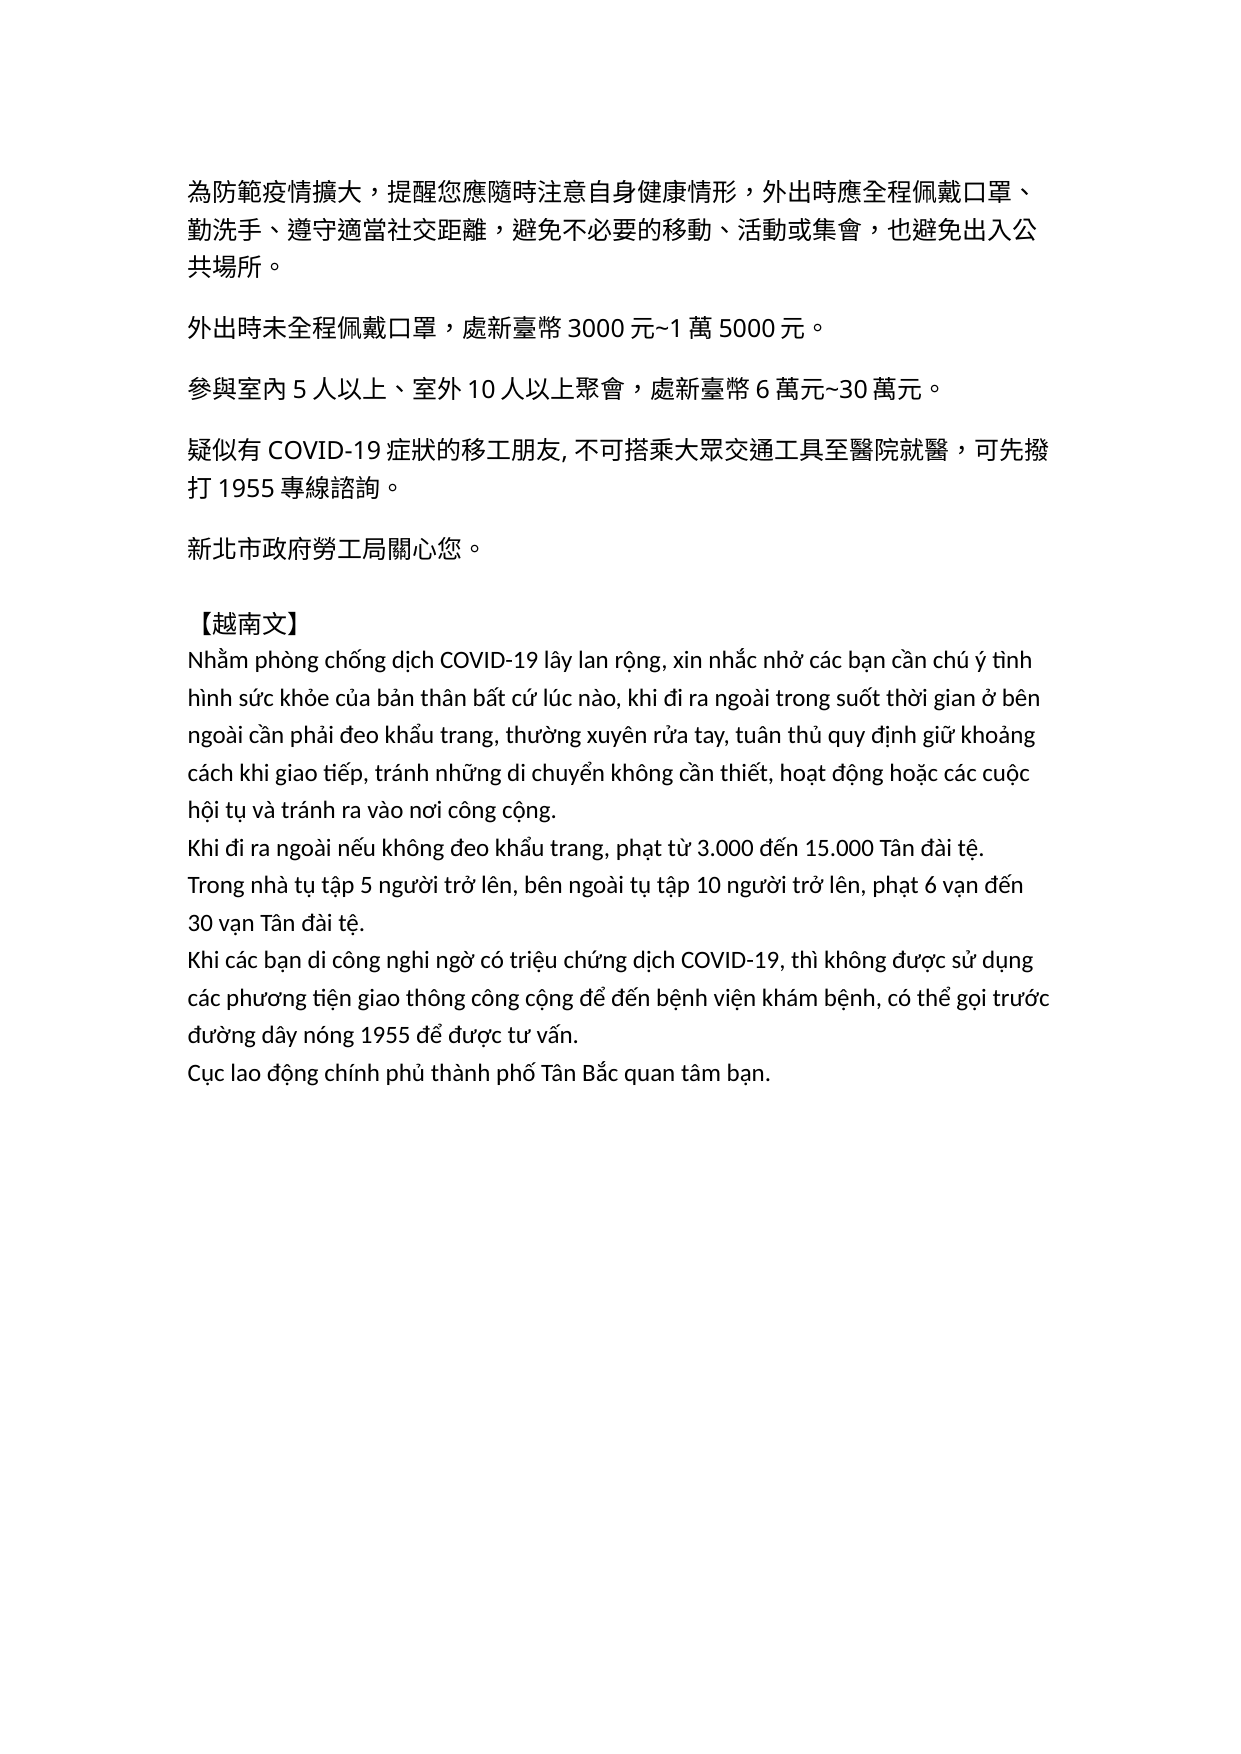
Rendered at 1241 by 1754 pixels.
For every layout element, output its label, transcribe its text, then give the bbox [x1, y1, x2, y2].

text 疑似有COVID-19症狀的移工朋友, 不可搭乘大眾交通工具至醫院就醫，可先撥打1955專線諮詢。 [187, 430, 1053, 505]
text 參與室內5人以上、室外10人以上聚會，處新臺幣6萬元~30萬元。 [187, 369, 1053, 407]
text 為防範疫情擴大，提醒您應隨時注意自身健康情形，外出時應全程佩戴口罩、勤洗手、遵守適當社交距離，避免不必要的移動、活動或集會，也避免出入公共場所。 [187, 172, 1053, 285]
text Khi đi ra ngoài nếu không đeo khẩu trang, phạt từ 3.000 đến 15.000 Tân đài tệ. [187, 828, 1053, 866]
text 新北市政府勞工局關心您。 【越南文】 [187, 528, 1053, 641]
text Nhằm phòng chống dịch COVID-19 lây lan rộng, xin nhắc nhở các bạn cần chú ý tình hình sức khỏe của bản thân bất cứ lúc nào, khi đi ra ngoài trong suốt thời gian ở bên ngoài cần phải đeo khẩu trang, thường xuyên rửa tay, tuân thủ quy định giữ khoảng cách khi giao tiếp, tránh những di chuyển không cần thiết, hoạt động hoặc các cuộc hội tụ và tránh ra vào nơi công cộng. [187, 641, 1053, 828]
text Cục lao động chính phủ thành phố Tân Bắc quan tâm bạn. [187, 1053, 1053, 1091]
text Khi các bạn di công nghi ngờ có triệu chứng dịch COVID-19, thì không được sử dụng các phương tiện giao thông công cộng để đến bệnh viện khám bệnh, có thể gọi trước đường dây nóng 1955 để được tư vấn. [187, 941, 1053, 1053]
text 外出時未全程佩戴口罩，處新臺幣3000元~1萬5000元。 [187, 308, 1053, 346]
text Trong nhà tụ tập 5 người trở lên, bên ngoài tụ tập 10 người trở lên, phạt 6 vạn đến 30 vạn Tân đài tệ. [187, 866, 1053, 941]
